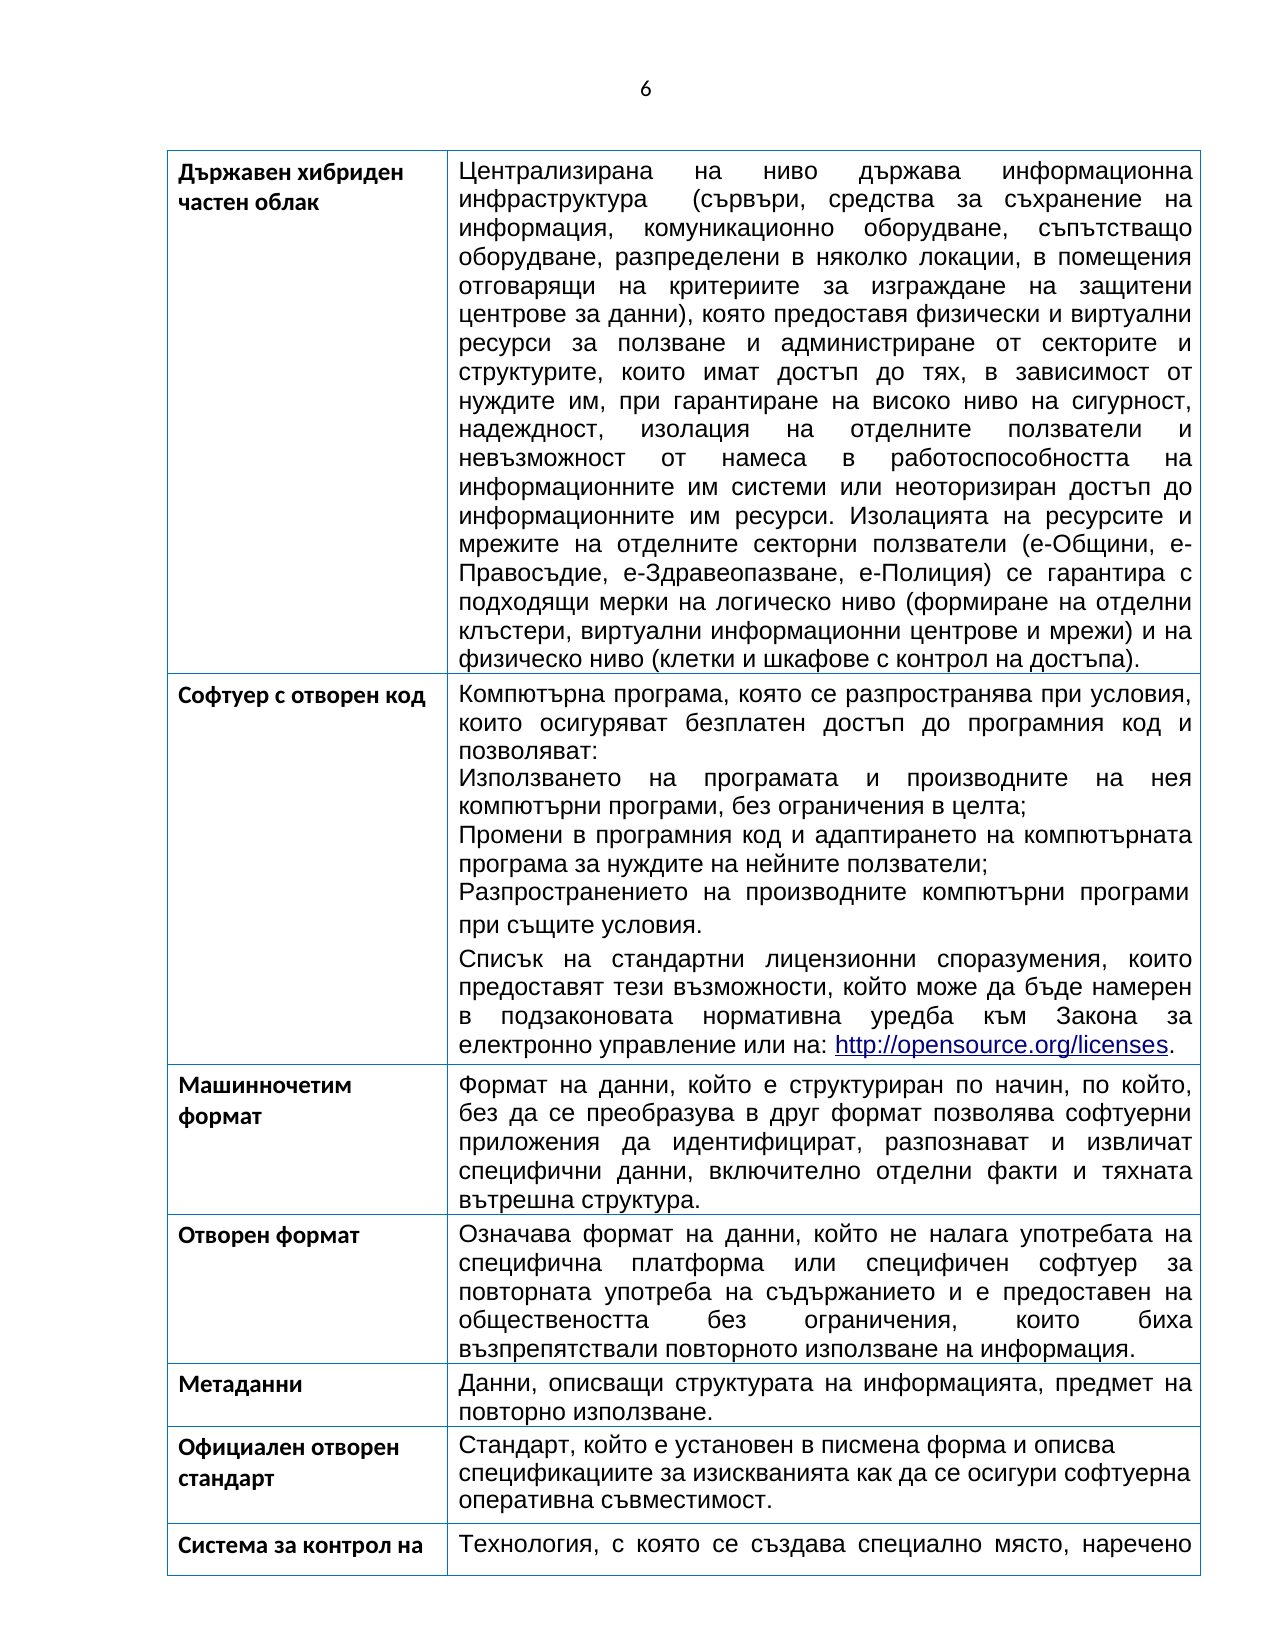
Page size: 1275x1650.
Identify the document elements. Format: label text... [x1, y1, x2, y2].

table_cell Стандарт, който е установен в писмена форма и описва спецификациите за изискванията как да се осигури софтуерна оперативна съвместимост. [448, 1427, 1200, 1523]
table_cell Официален отворен стандарт [168, 1427, 447, 1523]
table_cell Означава формат на данни, който не налага употребата на специфична платформа или специфичен софтуер за повторната употреба на съдържанието и е предоставен на обществеността без ограничения, които биха възпрепятствали повторното използване на информация. [448, 1215, 1200, 1363]
table_cell Компютърна програма, която се разпространява при условия, които осигуряват безплатен достъп до програмния код и позволяват: Използването на програмата и производните на нея компютърни програми, без ограничения в целта; Промени в програмния код и адаптирането на компютърната програма за нуждите на нейните ползватели; Разпространението на производните компютърни програми при същите условия. Списък на стандартни лицензионни споразумения, които предоставят тези възможности, който може да бъде намерен в подзаконовата нормативна уредба към Закона за електронно управление или на: http://opensource.org/licenses. [448, 674, 1200, 1064]
table_cell Система за контрол на [168, 1524, 447, 1575]
table_cell Софтуер с отворен код [168, 674, 447, 1064]
table_cell Държавен хибриден частен облак [168, 151, 447, 673]
table_cell Данни, описващи структурата на информацията, предмет на повторно използване. [448, 1364, 1200, 1426]
table_cell Технология, с която се създава специално място, наречено [448, 1524, 1200, 1575]
table_cell Метаданни [168, 1364, 447, 1426]
table_cell Централизирана на ниво държава информационна инфраструктура (сървъри, средства за съхранение на информация, комуникационно оборудване, съпътстващо оборудване, разпределени в няколко локации, в помещения отговарящи на критериите за изграждане на защитени центрове за данни), която предоставя физически и виртуални ресурси за ползване и администриране от секторите и структурите, които имат достъп до тях, в зависимост от нуждите им, при гарантиране на високо ниво на сигурност, надеждност, изолация на отделните ползватели и невъзможност от намеса в работоспособността на информационните им системи или неоторизиран достъп до информационните им ресурси. Изолацията на ресурсите и мрежите на отделните секторни ползватели (е-Общини, е-Правосъдие, е-Здравеопазване, е-Полиция) се гарантира с подходящи мерки на логическо ниво (формиране на отделни клъстери, виртуални информационни центрове и мрежи) и на физическо ниво (клетки и шкафове с контрол на достъпа). [448, 151, 1200, 673]
table_cell Машинночетим формат [168, 1065, 447, 1213]
table_cell Отворен формат [168, 1215, 447, 1363]
table_cell Формат на данни, който е структуриран по начин, по който, без да се преобразува в друг формат позволява софтуерни приложения да идентифицират, разпознават и извличат специфични данни, включително отделни факти и тяхната вътрешна структура. [448, 1065, 1200, 1213]
